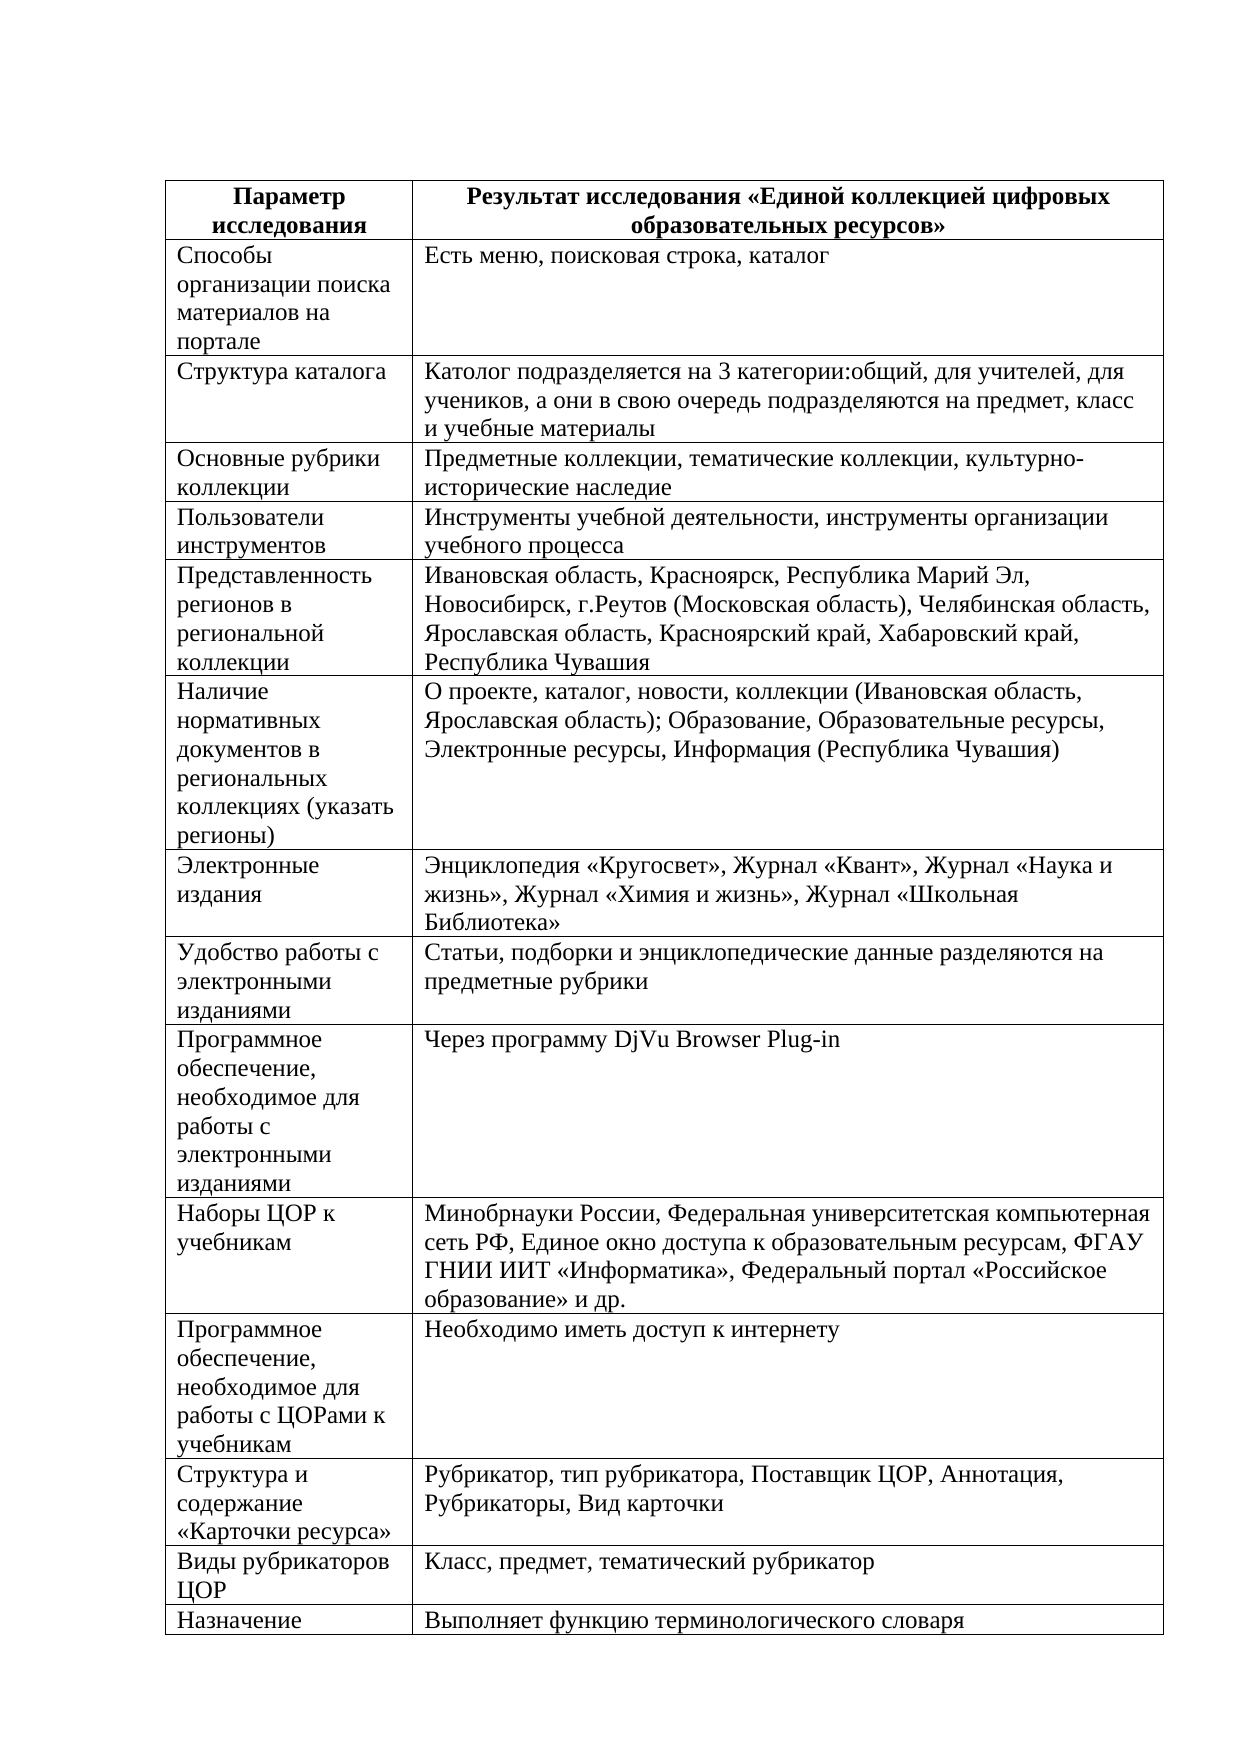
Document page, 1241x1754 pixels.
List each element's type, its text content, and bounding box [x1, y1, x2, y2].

table_cell Основные рубрики коллекции [166, 443, 412, 501]
table_cell Способы организации поиска материалов на портале [166, 240, 412, 355]
table_cell Инструменты учебной деятельности, инструменты организации учебного процесса [413, 502, 1163, 559]
table_cell Через программу DjVu Browser Plug-in [413, 1025, 1163, 1197]
table_cell Рубрикатор, тип рубрикатора, Поставщик ЦОР, Аннотация, Рубрикаторы, Вид карточки [413, 1459, 1163, 1545]
table_cell Пользователи инструментов [166, 502, 412, 559]
table_cell Программное обеспечение, необходимое для работы с ЦОРами к учебникам [166, 1314, 412, 1458]
table_cell Электронные издания [166, 850, 412, 936]
table_cell Выполняет функцию терминологического словаря [413, 1605, 1163, 1633]
table_cell Представленность регионов в региональной коллекции [166, 560, 412, 675]
table_cell Статьи, подборки и энциклопедические данные разделяются на предметные рубрики [413, 937, 1163, 1023]
table_cell Структура и содержание «Карточки ресурса» [166, 1459, 412, 1545]
table_cell Необходимо иметь доступ к интернету [413, 1314, 1163, 1458]
table_cell Минобрнауки России, Федеральная университетская компьютерная сеть РФ, Единое окно доступа к образовательным ресурсам, ФГАУ ГНИИ ИИТ «Информатика», Федеральный портал «Российское образование» и др. [413, 1198, 1163, 1313]
table_header Параметр исследования [166, 181, 412, 239]
table_cell Ивановская область, Красноярск, Республика Марий Эл, Новосибирск, г.Реутов (Московская область), Челябинская область, Ярославская область, Красноярский край, Хабаровский край, Республика Чувашия [413, 560, 1163, 675]
table_cell Энциклопедия «Кругосвет», Журнал «Квант», Журнал «Наука и жизнь», Журнал «Химия и жизнь», Журнал «Школьная Библиотека» [413, 850, 1163, 936]
table_header Результат исследования «Единой коллекцией цифровых образовательных ресурсов» [413, 181, 1163, 239]
table_cell Программное обеспечение, необходимое для работы с электронными изданиями [166, 1025, 412, 1197]
table_cell Наборы ЦОР к учебникам [166, 1198, 412, 1313]
table_cell Виды рубрикаторов ЦОР [166, 1546, 412, 1604]
table_cell О проекте, каталог, новости, коллекции (Ивановская область, Ярославская область); Образование, Образовательные ресурсы, Электронные ресурсы, Информация (Республика Чувашия) [413, 676, 1163, 849]
table_cell Предметные коллекции, тематические коллекции, культурно-исторические наследие [413, 443, 1163, 501]
table_cell Удобство работы с электронными изданиями [166, 937, 412, 1023]
table_cell Наличие нормативных документов в региональных коллекциях (указать регионы) [166, 676, 412, 849]
table_cell Назначение [166, 1605, 412, 1633]
table_cell Структура каталога [166, 356, 412, 442]
table_cell Католог подразделяется на 3 категории:общий, для учителей, для учеников, а они в свою очередь подразделяются на предмет, класс и учебные материалы [413, 356, 1163, 442]
table_cell Есть меню, поисковая строка, каталог [413, 240, 1163, 355]
table_cell Класс, предмет, тематический рубрикатор [413, 1546, 1163, 1604]
